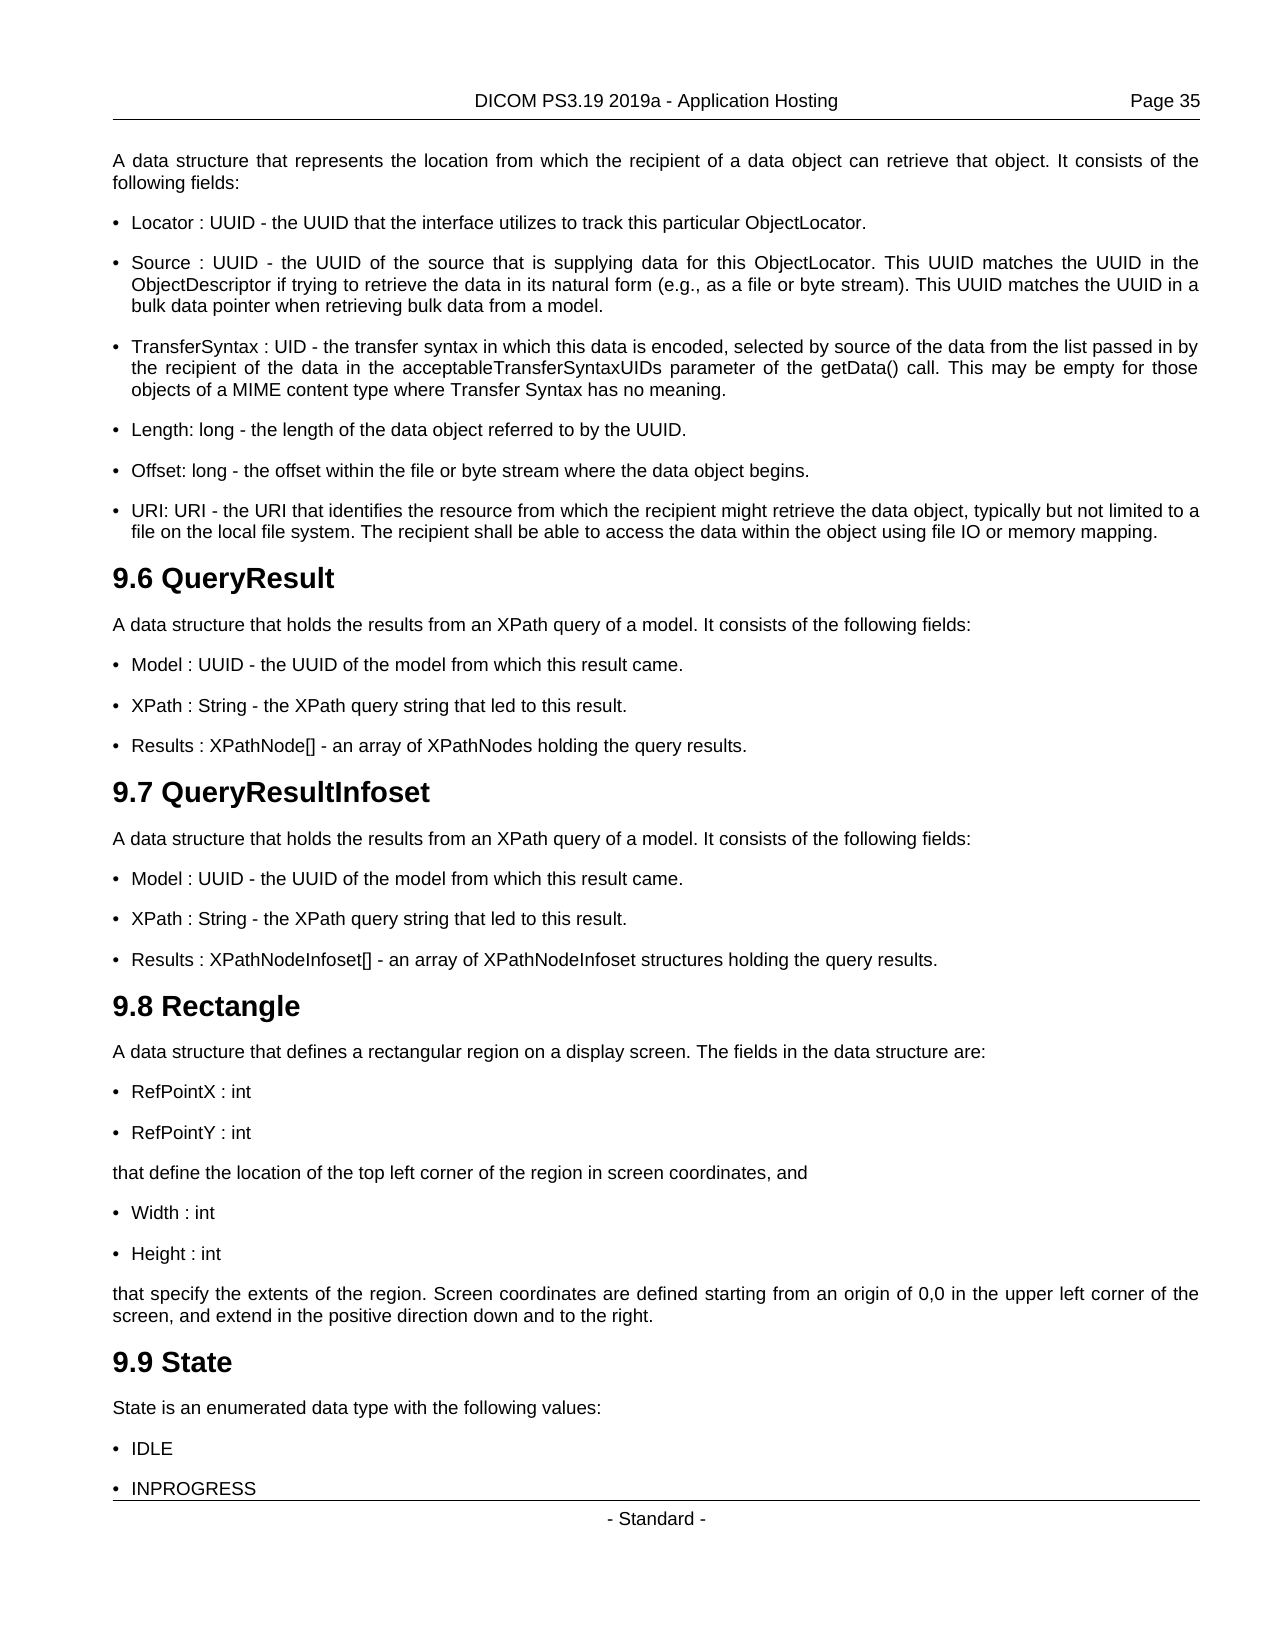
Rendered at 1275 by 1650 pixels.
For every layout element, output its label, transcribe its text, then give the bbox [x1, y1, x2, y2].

text 9.6 QueryResult [112, 562, 1200, 595]
list Model : UUID - the UUID of the model from which this result came. [112, 654, 1200, 676]
text State is an enumerated data type with the following values: [112, 1397, 1200, 1418]
list Model : UUID - the UUID of the model from which this result came. [112, 868, 1200, 889]
list INPROGRESS [112, 1478, 1200, 1499]
list Locator : UUID - the UUID that the interface utilizes to track this particular ObjectLocator. [112, 212, 1200, 233]
list RefPointY : int [112, 1122, 1200, 1143]
text A data structure that holds the results from an XPath query of a model. It consists of the following fields: [112, 614, 1200, 635]
list Source : UUID - the UUID of the source that is supplying data for this ObjectLocator. This UUID matches the UUID in the ObjectDescriptor if trying to retrieve the data in its natural form (e.g., as a file or byte stream). This UUID matches the UUID in a bulk data pointer when retrieving bulk data from a model. [112, 252, 1200, 317]
list Width : int [112, 1202, 1200, 1224]
list XPath : String - the XPath query string that led to this result. [112, 694, 1200, 716]
text that define the location of the top left corner of the region in screen coordinates, and [112, 1162, 1200, 1183]
list Results : XPathNodeInfoset[] - an array of XPathNodeInfoset structures holding the query results. [112, 948, 1200, 970]
list XPath : String - the XPath query string that led to this result. [112, 908, 1200, 929]
list Offset: long - the offset within the file or byte stream where the data object begins. [112, 459, 1200, 481]
text that specify the extents of the region. Screen coordinates are defined starting from an origin of 0,0 in the upper left corner of the screen, and extend in the positive direction down and to the right. [112, 1283, 1200, 1326]
text 9.8 Rectangle [112, 989, 1200, 1022]
text A data structure that represents the location from which the recipient of a data object can retrieve that object. It consists of the following fields: [112, 150, 1200, 193]
text A data structure that holds the results from an XPath query of a model. It consists of the following fields: [112, 827, 1200, 849]
list Length: long - the length of the data object referred to by the UUID. [112, 419, 1200, 441]
list TransferSyntax : UID - the transfer syntax in which this data is encoded, selected by source of the data from the list passed in by the recipient of the data in the acceptableTransferSyntaxUIDs parameter of the getData() call. This may be empty for those objects of a MIME content type where Transfer Syntax has no meaning. [112, 336, 1200, 400]
list RefPointX : int [112, 1081, 1200, 1103]
list IDLE [112, 1437, 1200, 1459]
list Height : int [112, 1242, 1200, 1264]
text 9.9 State [112, 1345, 1200, 1378]
list URI: URI - the URI that identifies the resource from which the recipient might retrieve the data object, typically but not limited to a file on the local file system. The recipient shall be able to access the data within the object using file IO or memory mapping. [112, 500, 1200, 543]
text A data structure that defines a rectangular region on a display screen. The fields in the data structure are: [112, 1041, 1200, 1062]
list Results : XPathNode[] - an array of XPathNodes holding the query results. [112, 735, 1200, 756]
text 9.7 QueryResultInfoset [112, 775, 1200, 809]
